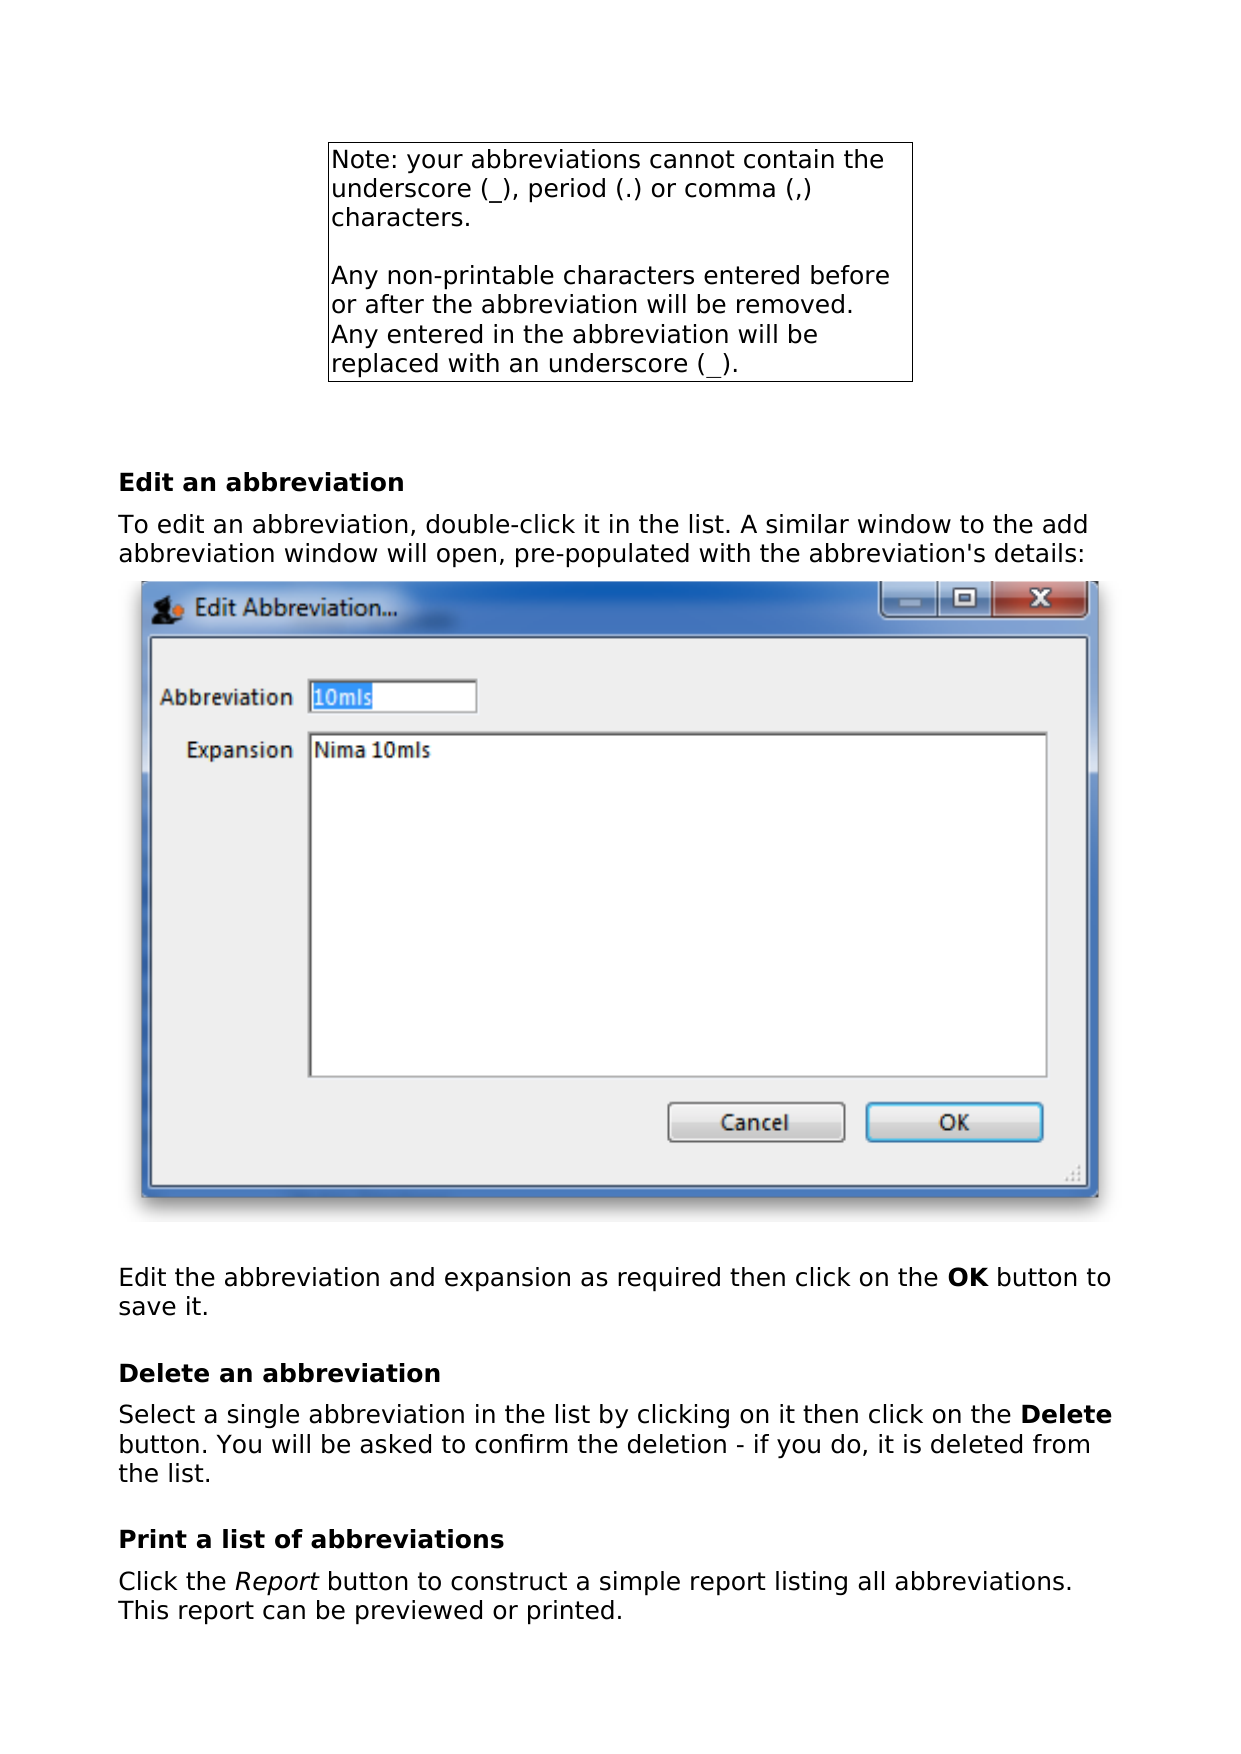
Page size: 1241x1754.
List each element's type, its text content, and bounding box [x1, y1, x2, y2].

text Edit the abbreviation and expansion as required then click on the OK button to save it. [118, 1263, 1122, 1321]
subtitle Print a list of abbreviations [118, 1526, 1122, 1555]
subtitle Delete an abbreviation [118, 1359, 1122, 1388]
text Select a single abbreviation in the list by clicking on it then click on the Delete button. You will be asked to confirm the deletion - if you do, it is deleted from the list. [118, 1401, 1122, 1488]
picture [118, 581, 1123, 1222]
text Click the Report button to construct a simple report listing all abbreviations. This report can be previewed or printed. [118, 1567, 1122, 1626]
text To edit an abbreviation, double-click it in the list. A similar window to the add abbreviation window will open, pre-populated with the abbreviation's details: [118, 510, 1122, 568]
subtitle Edit an abbreviation [118, 468, 1122, 498]
table_header Note: your abbreviations cannot contain the underscore (_), period (.) or comma (,) characters. Any non-printable characters entered before or after the abbreviation will be removed. Any entered in the abbreviation will be replaced with an underscore (_). [329, 143, 912, 381]
